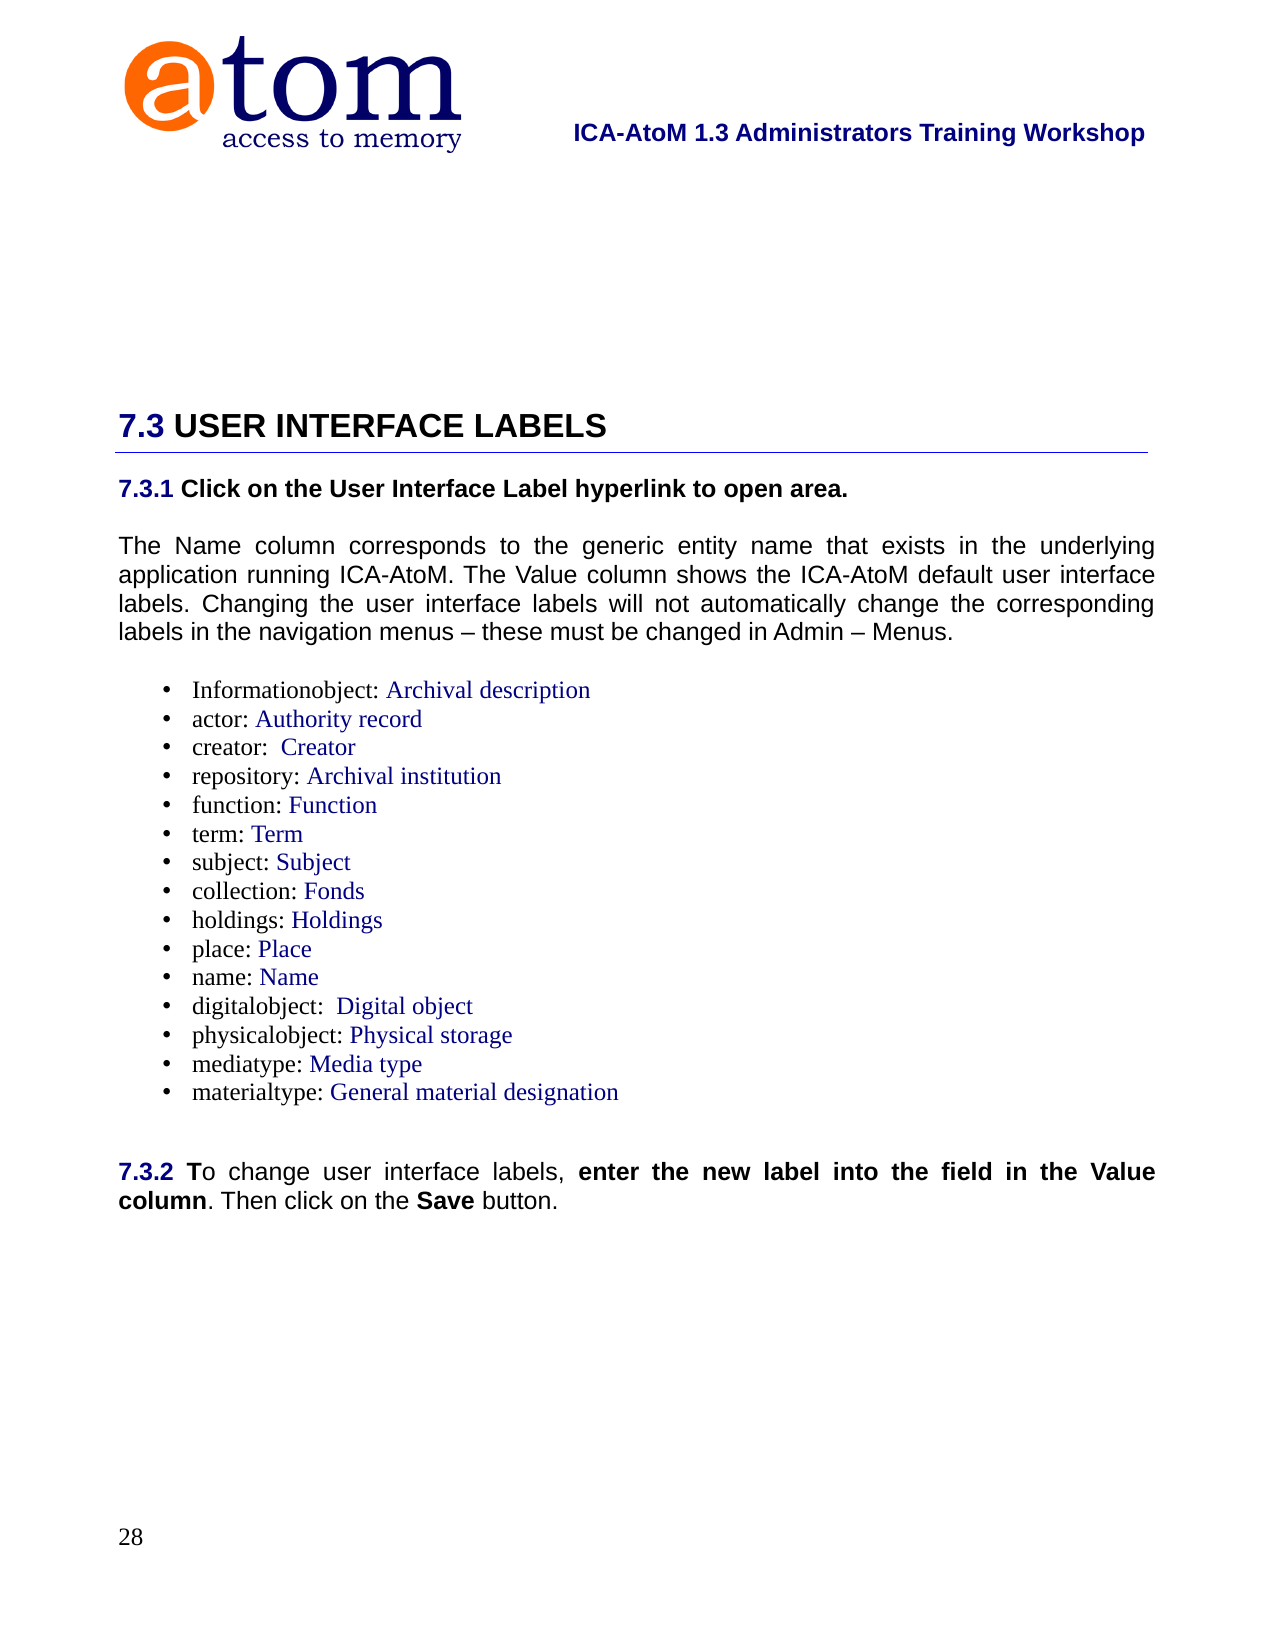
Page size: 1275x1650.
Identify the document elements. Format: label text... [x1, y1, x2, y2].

picture [124, 36, 462, 153]
list collection: Fonds [162, 876, 1157, 905]
list holdings: Holdings [162, 905, 1157, 934]
list digitalobject: Digital object [162, 991, 1157, 1020]
list function: Function [162, 790, 1157, 819]
list creator: Creator [162, 732, 1157, 761]
list mediatype: Media type [162, 1049, 1157, 1077]
text 7.3.1 Click on the User Interface Label hyperlink to open area. [118, 474, 1157, 502]
list Informationobject: Archival description [162, 675, 1157, 704]
text 7.3.2 To change user interface labels, enter the new label into the field in the Value column. Then click on the Save button. [118, 1157, 1157, 1214]
list name: Name [162, 962, 1157, 991]
list materialtype: General material designation [162, 1077, 1157, 1106]
list repository: Archival institution [162, 761, 1157, 790]
text 7.3 USER INTERFACE LABELS [118, 406, 1157, 445]
list physicalobject: Physical storage [162, 1020, 1157, 1049]
text The Name column corresponds to the generic entity name that exists in the underlying application running ICA-AtoM. The Value column shows the ICA-AtoM default user interface labels. Changing the user interface labels will not automatically change the corresponding labels in the navigation menus – these must be changed in Admin – Menus. [118, 531, 1157, 646]
list term: Term [162, 819, 1157, 847]
list subject: Subject [162, 847, 1157, 876]
list place: Place [162, 934, 1157, 962]
list actor: Authority record [162, 704, 1157, 732]
